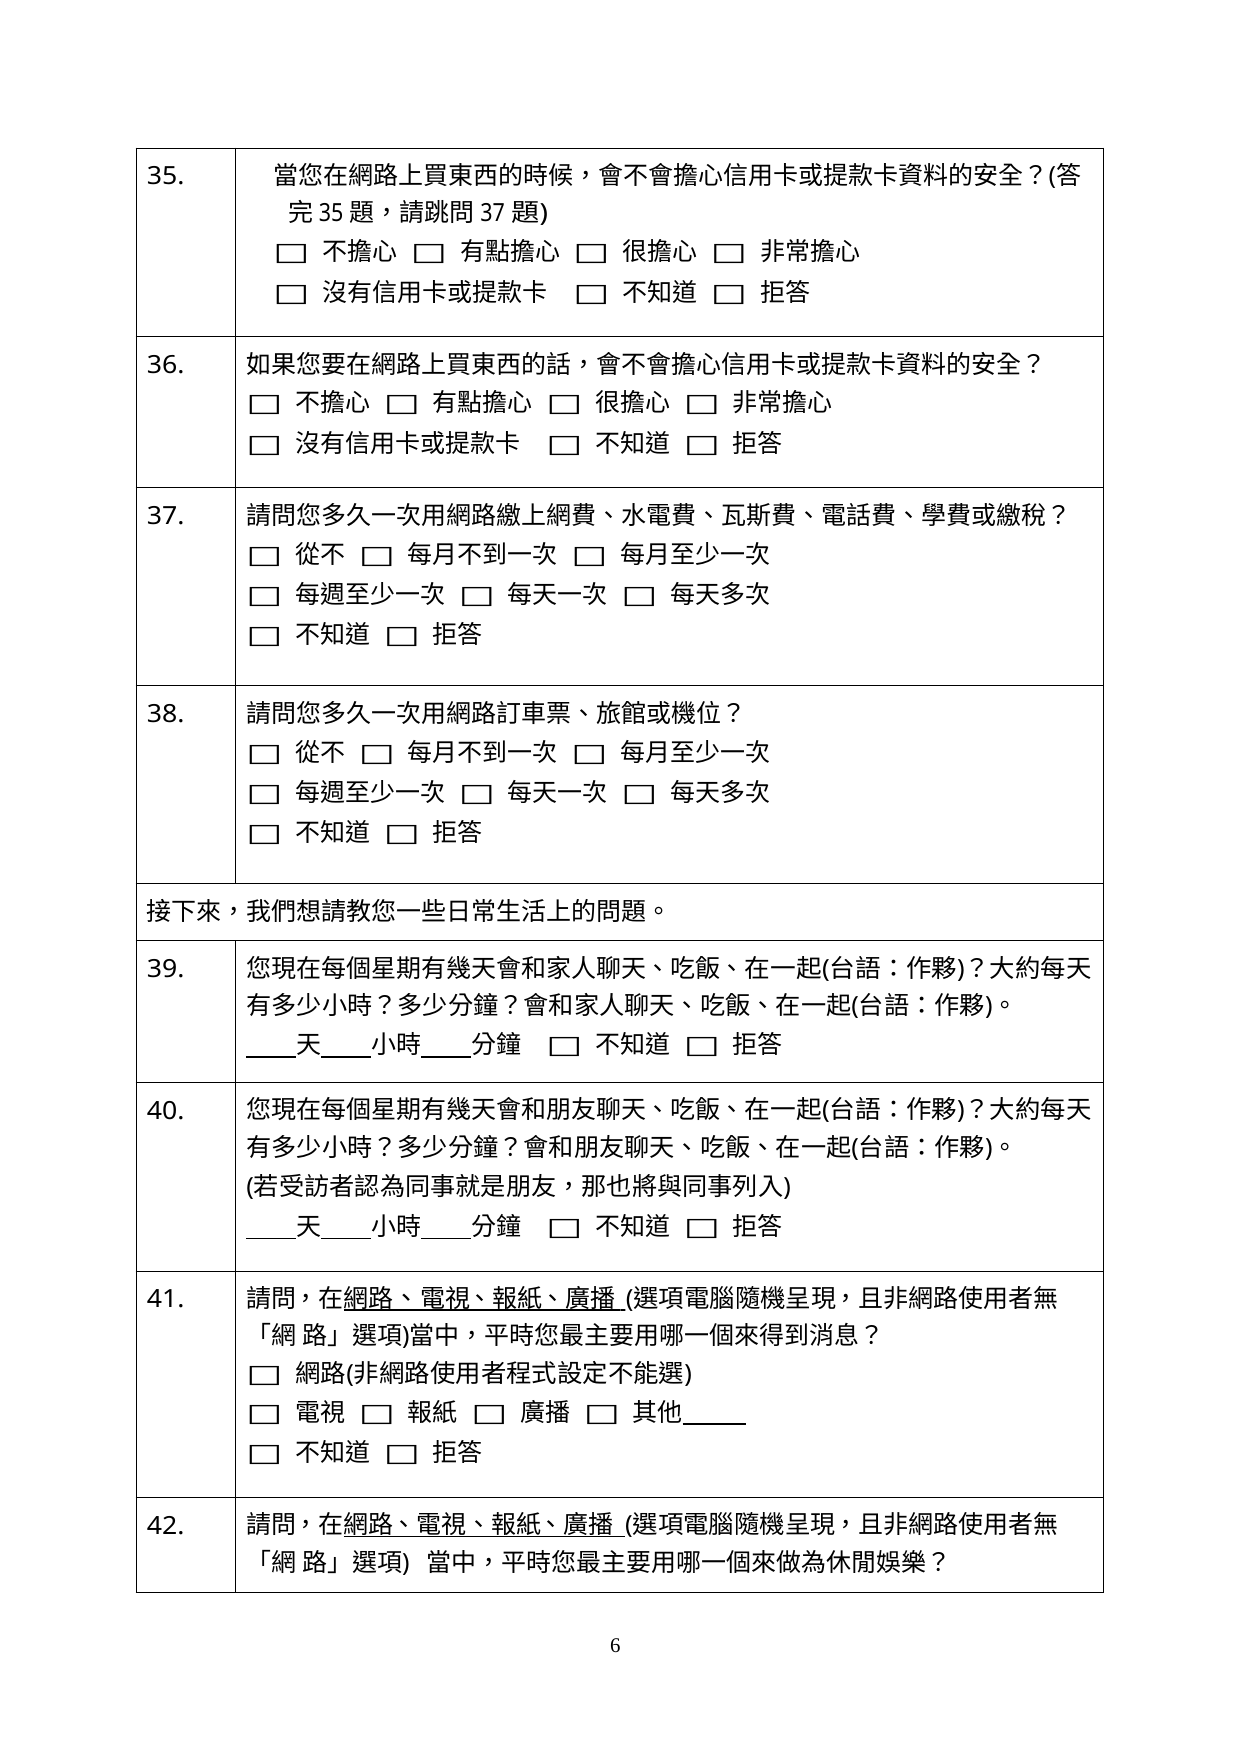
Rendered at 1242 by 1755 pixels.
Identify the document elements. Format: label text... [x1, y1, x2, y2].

table_cell 41. [137, 1272, 235, 1497]
table_cell 請問，在網路、電視、報紙、廣播 (選項電腦隨機呈現，且非網路使用者無「網 路」選項)當中，平時您最主要用哪一個來得到消息？ □ 網路(非網路使用者程式設定不能選) □ 電視 □ 報紙 □ 廣播 □ 其他 □ 不知道 □ 拒答 [236, 1272, 1103, 1497]
table_cell 您現在每個星期有幾天會和家人聊天、吃飯、在一起(台語：作夥)？大約每天 有多少小時？多少分鐘？會和家人聊天、吃飯、在一起(台語：作夥)。 天 小時 分鐘 □ 不知道 □ 拒答 [236, 941, 1103, 1082]
table_header 當您在網路上買東西的時候，會不會擔心信用卡或提款卡資料的安全？(答 完 35 題，請跳問 37 題) □ 不擔心 □ 有點擔心 □ 很擔心 □ 非常擔心 □ 沒有信用卡或提款卡 □ 不知道 □ 拒答 [236, 149, 1103, 336]
table_cell 請問，在網路、電視、報紙、廣播 (選項電腦隨機呈現，且非網路使用者無「網 路」選項) 當中，平時您最主要用哪一個來做為休閒娛樂？ [236, 1498, 1103, 1592]
table_cell 40. [137, 1083, 235, 1271]
table_cell 39. [137, 941, 235, 1082]
table_cell 37. [137, 488, 235, 685]
table_cell 請問您多久一次用網路訂車票、旅館或機位？ □ 從不 □ 每月不到一次 □ 每月至少一次 □ 每週至少一次 □ 每天一次 □ 每天多次 □ 不知道 □ 拒答 [236, 686, 1103, 883]
table_cell 42. [137, 1498, 235, 1592]
table_header 35. [137, 149, 235, 336]
table_cell 如果您要在網路上買東西的話，會不會擔心信用卡或提款卡資料的安全？ □ 不擔心 □ 有點擔心 □ 很擔心 □ 非常擔心 □ 沒有信用卡或提款卡 □ 不知道 □ 拒答 [236, 337, 1103, 487]
table_cell 請問您多久一次用網路繳上網費、水電費、瓦斯費、電話費、學費或繳稅？ □ 從不 □ 每月不到一次 □ 每月至少一次 □ 每週至少一次 □ 每天一次 □ 每天多次 □ 不知道 □ 拒答 [236, 488, 1103, 685]
table_cell 接下來，我們想請教您一些日常生活上的問題。 [137, 884, 1103, 940]
table_cell 38. [137, 686, 235, 883]
table_cell 您現在每個星期有幾天會和朋友聊天、吃飯、在一起(台語：作夥)？大約每天 有多少小時？多少分鐘？會和朋友聊天、吃飯、在一起(台語：作夥)。 (若受訪者認為同事就是朋友，那也將與同事列入) 天 小時 分鐘 □ 不知道 □ 拒答 [236, 1083, 1103, 1271]
table_cell 36. [137, 337, 235, 487]
